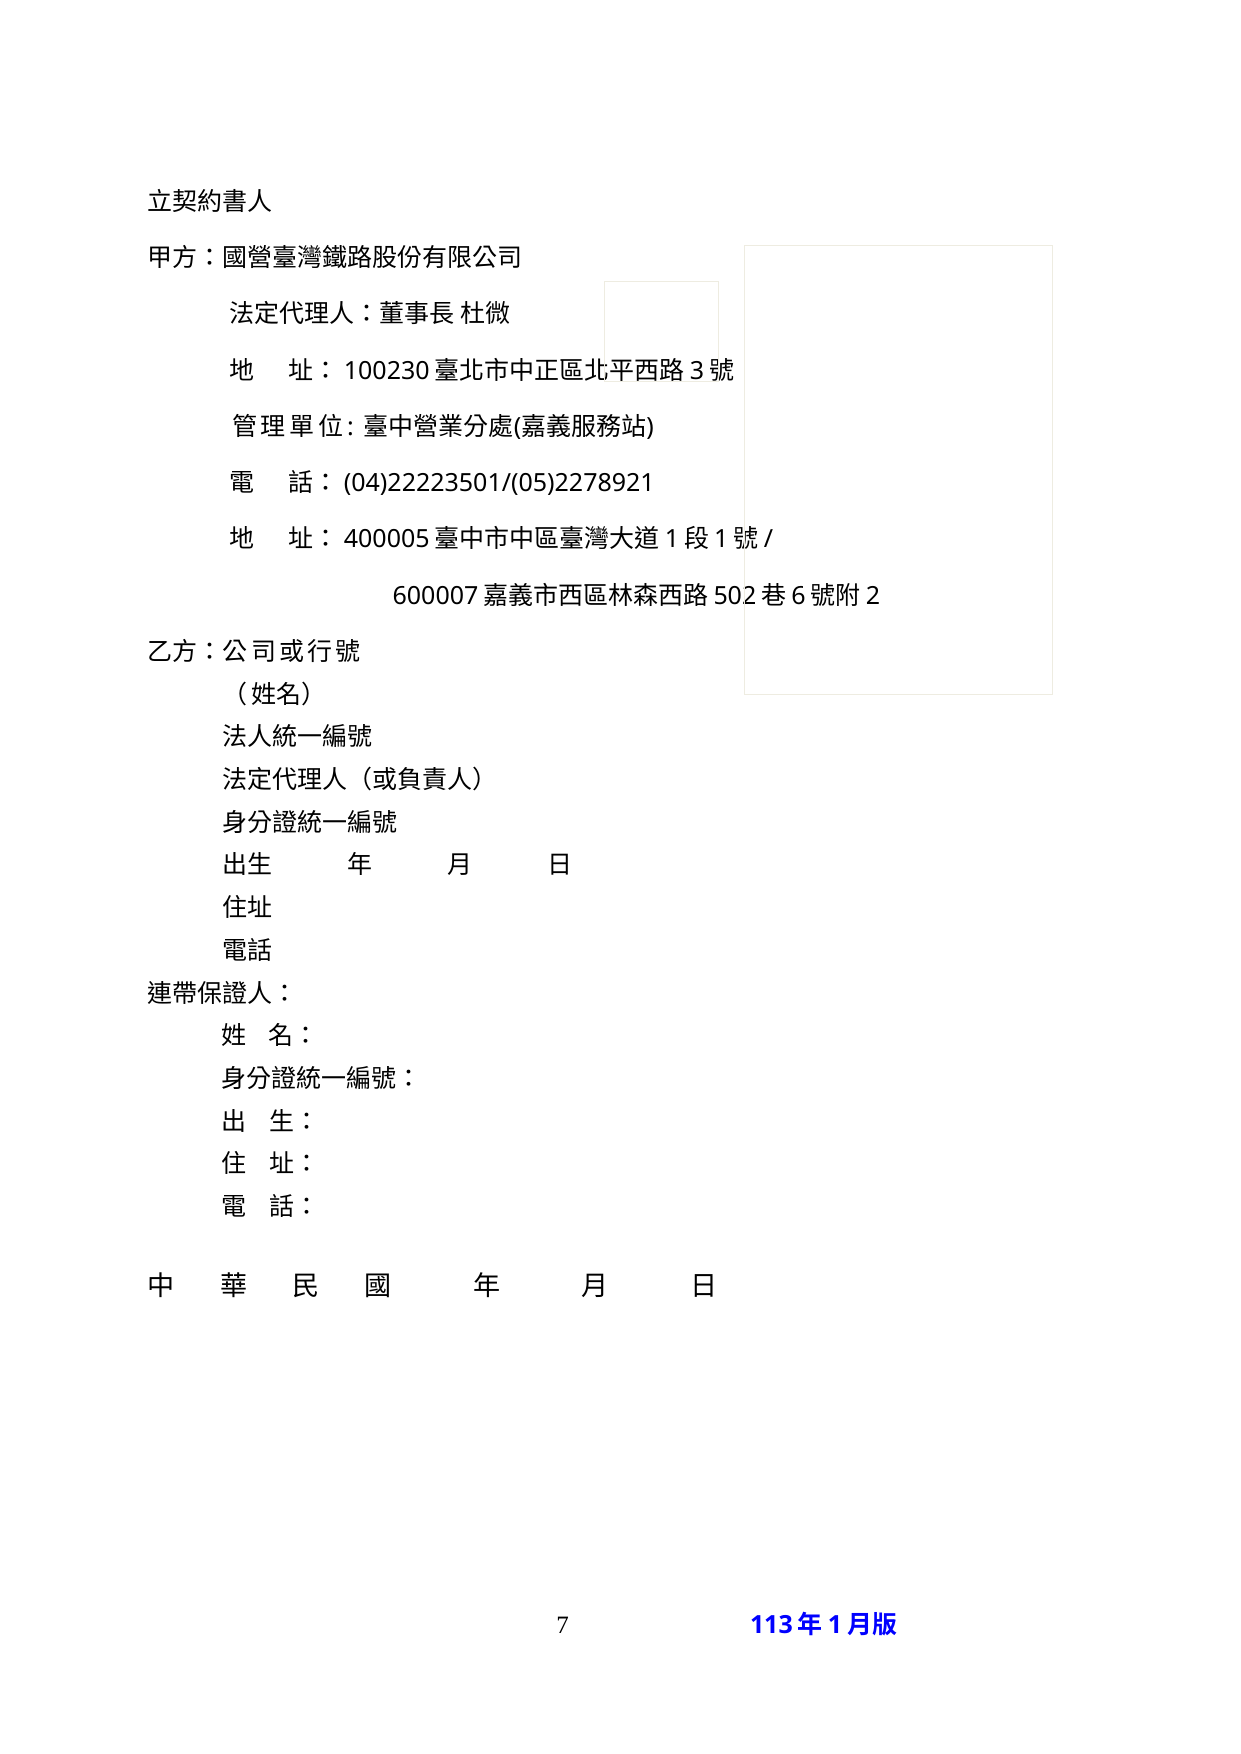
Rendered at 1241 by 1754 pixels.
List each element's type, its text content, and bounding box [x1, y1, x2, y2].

text 地 址： 400005臺中市中區臺灣大道1段1號 / [745, 518, 1052, 555]
text [605, 293, 718, 330]
text 地 址： 400005臺中市中區臺灣大道1段1號 / [1053, 518, 1092, 555]
text 法定代理人（或負責人） [223, 758, 1092, 796]
text 住 址：雲林縣斗六市北平路55巷40號 [222, 1143, 1092, 1180]
text 管理單位: 臺中營業分處(嘉義服務站) [148, 405, 744, 443]
text 電話05-5360765 [223, 929, 1092, 967]
text [1053, 630, 1092, 668]
text 姓 名： [148, 1015, 1092, 1052]
text 身分證統一編號：Q200061152 [222, 1057, 1092, 1095]
text （姓名） [223, 673, 1092, 711]
text 電 話： (04)22223501/(05)2278921 [148, 462, 744, 499]
text 身分證統一編號 [223, 801, 1092, 839]
text 住址 [223, 887, 1092, 924]
text 連帶保證人： [148, 972, 1092, 1009]
text 600007嘉義市西區林森西路502巷6號附2 [1053, 574, 1092, 612]
text [745, 405, 1052, 443]
text 立契約書人 [148, 182, 1092, 218]
text [1053, 405, 1092, 443]
text 地 址： 100230臺北市中正區北平西路3號 [148, 349, 744, 387]
text 乙方：公司或行號 [148, 630, 744, 668]
text 法人統一編號 [223, 716, 1092, 753]
text [1053, 462, 1092, 499]
text [745, 349, 1052, 387]
text [1053, 293, 1092, 330]
text [745, 462, 1052, 499]
text [719, 293, 744, 330]
text 電 話：0937-249236 [222, 1186, 1092, 1223]
text 甲方：國營臺灣鐵路股份有限公司 [148, 237, 1092, 274]
text 中 華 民 國 年 月 日 [148, 1266, 1132, 1303]
text [745, 630, 1052, 668]
text 法定代理人：董事長 杜微 [148, 293, 604, 330]
text 出 生：31年8月31日 [222, 1100, 1092, 1138]
text [745, 293, 1052, 330]
text 地 址： 400005臺中市中區臺灣大道1段1號 / [148, 518, 744, 555]
text 600007嘉義市西區林森西路502巷6號附2 [378, 574, 744, 612]
text [1053, 349, 1092, 387]
text 600007嘉義市西區林森西路502巷6號附2 [745, 574, 1052, 612]
text 出生 年 月 日 [223, 844, 1092, 881]
